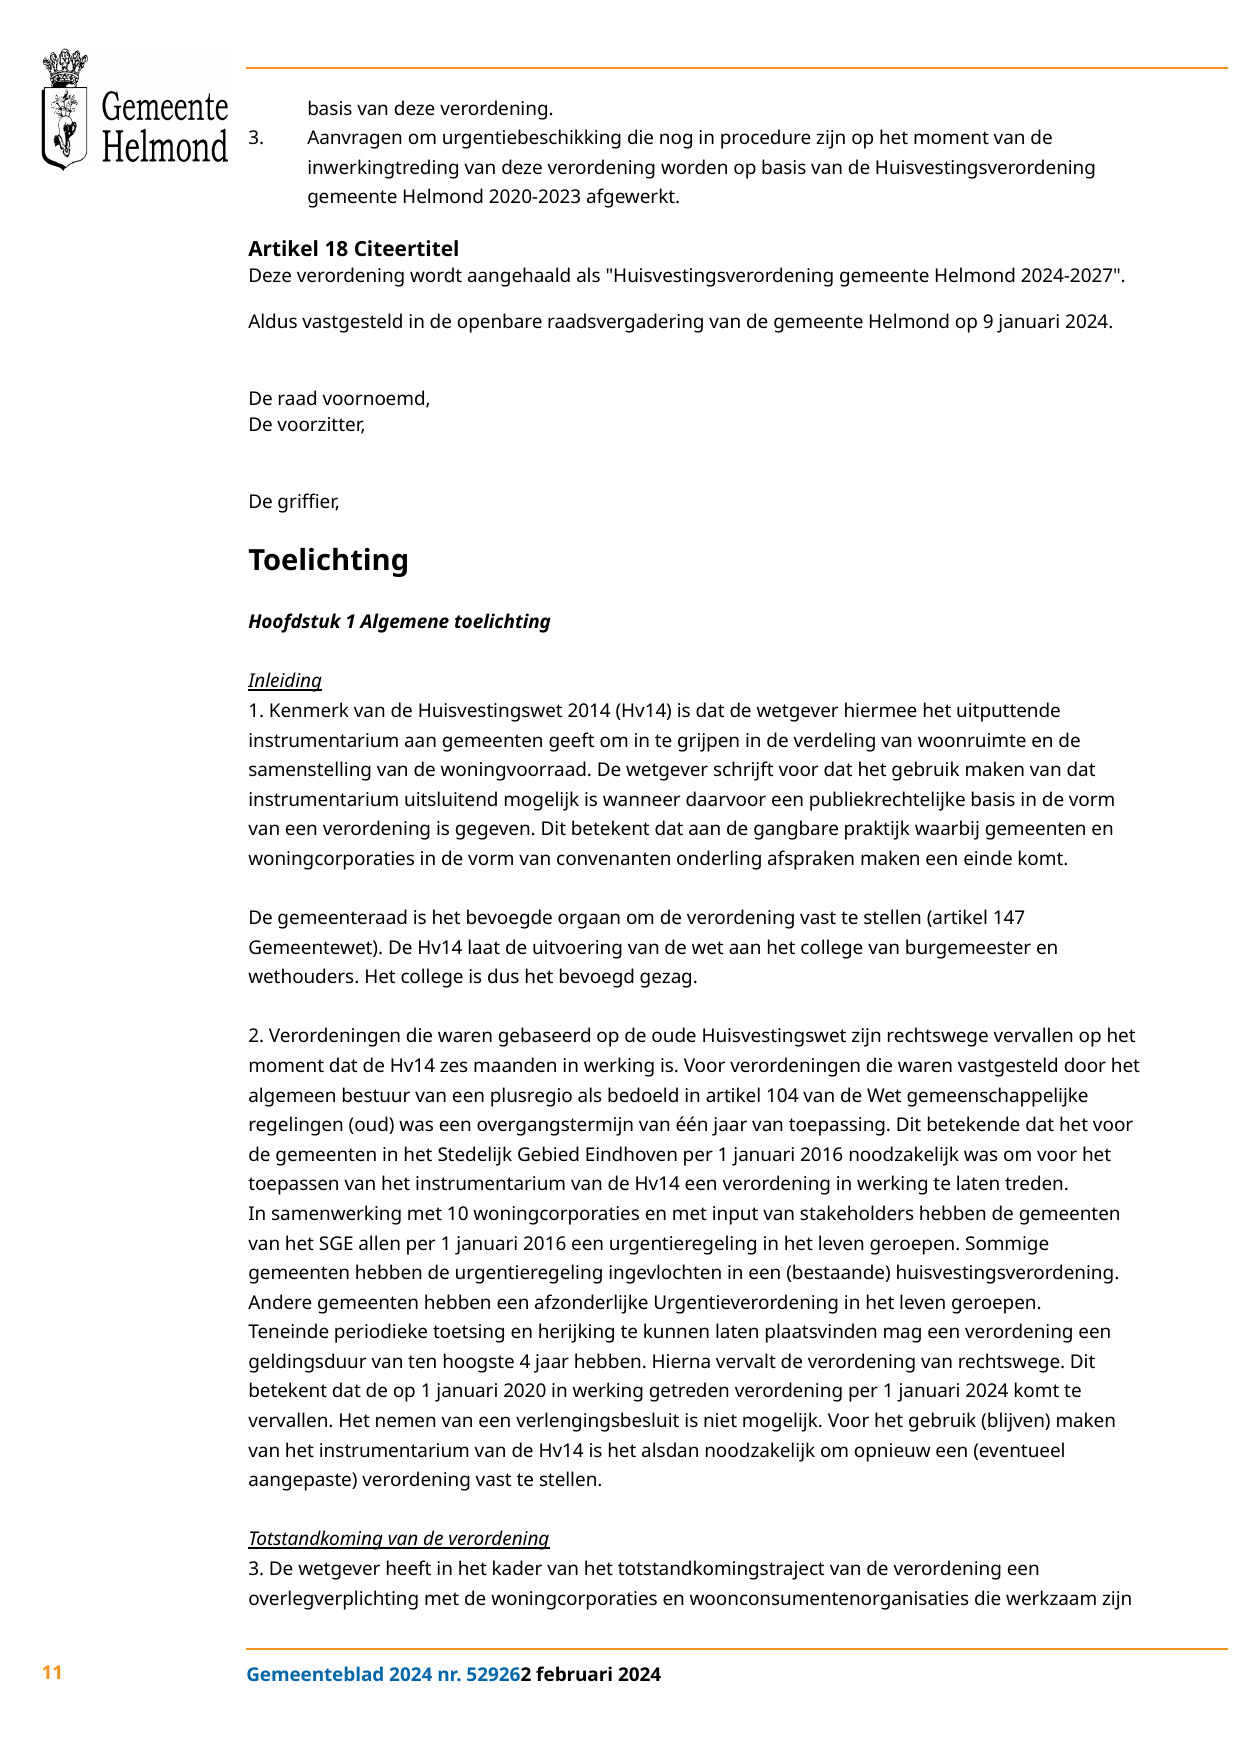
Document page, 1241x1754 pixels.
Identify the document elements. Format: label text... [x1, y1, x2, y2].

text De raad voornoemd, [248, 385, 1152, 411]
text 3. De wetgever heeft in het kader van het totstandkomingstraject van de verordening een overlegverplichting met de woningcorporaties en woonconsumentenorganisaties die werkzaam zijn [248, 1555, 1152, 1610]
list Aanvragen om urgentiebeschikking die nog in procedure zijn op het moment van de inwerkingtreding van deze verordening worden op basis van de Huisvestingsverordening gemeente Helmond 2020-2023 afgewerkt. [248, 124, 1152, 209]
picture [41, 47, 231, 172]
text Inleiding [248, 668, 1152, 693]
text Teneinde periodieke toetsing en herijking te kunnen laten plaatsvinden mag een verordening een geldingsduur van ten hoogste 4 jaar hebben. Hierna vervalt de verordening van rechtswege. Dit betekent dat de op 1 januari 2020 in werking getreden verordening per 1 januari 2024 komt te vervallen. Het nemen van een verlengingsbesluit is niet mogelijk. Voor het gebruik (blijven) maken van het instrumentarium van de Hv14 is het alsdan noodzakelijk om opnieuw een (eventueel aangepaste) verordening vast te stellen. [248, 1318, 1152, 1492]
text 1. Kenmerk van de Huisvestingswet 2014 (Hv14) is dat de wetgever hiermee het uitputtende instrumentarium aan gemeenten geeft om in te grijpen in de verdeling van woonruimte en de samenstelling van de woningvoorraad. De wetgever schrijft voor dat het gebruik maken van dat instrumentarium uitsluitend mogelijk is wanneer daarvoor een publiekrechtelijke basis in de vorm van een verordening is gegeven. Dit betekent dat aan de gangbare praktijk waarbij gemeenten en woningcorporaties in de vorm van convenanten onderling afspraken maken een einde komt. [248, 697, 1152, 871]
text Totstandkoming van de verordening [248, 1526, 1152, 1551]
text 2. Verordeningen die waren gebaseerd op de oude Huisvestingswet zijn rechtswege vervallen op het moment dat de Hv14 zes maanden in werking is. Voor verordeningen die waren vastgesteld door het algemeen bestuur van een plusregio als bedoeld in artikel 104 van de Wet gemeenschappelijke regelingen (oud) was een overgangstermijn van één jaar van toepassing. Dit betekende dat het voor de gemeenten in het Stedelijk Gebied Eindhoven per 1 januari 2016 noodzakelijk was om voor het toepassen van het instrumentarium van de Hv14 een verordening in werking te laten treden. [248, 1023, 1152, 1196]
list basis van deze verordening. [248, 95, 1152, 121]
text In samenwerking met 10 woningcorporaties en met input van stakeholders hebben de gemeenten van het SGE allen per 1 januari 2016 een urgentieregeling in het leven geroepen. Sommige gemeenten hebben de urgentieregeling ingevlochten in een (bestaande) huisvestingsverordening. Andere gemeenten hebben een afzonderlijke Urgentieverordening in het leven geroepen. [248, 1200, 1152, 1314]
text Artikel 18 Citeertitel [248, 234, 1152, 262]
text De voorzitter, [248, 411, 1152, 437]
text Aldus vastgesteld in de openbare raadsvergadering van de gemeente Helmond op 9 januari 2024. [248, 308, 1152, 334]
text Deze verordening wordt aangehaald als "Huisvestingsverordening gemeente Helmond 2024-2027". [248, 262, 1152, 288]
text De gemeenteraad is het bevoegde orgaan om de verordening vast te stellen (artikel 147 Gemeentewet). De Hv14 laat de uitvoering van de wet aan het college van burgemeester en wethouders. Het college is dus het bevoegd gezag. [248, 904, 1152, 989]
text De griffier, [248, 488, 1152, 514]
text Toelichting [248, 539, 1152, 579]
text Hoofdstuk 1 Algemene toelichting [248, 608, 1152, 634]
